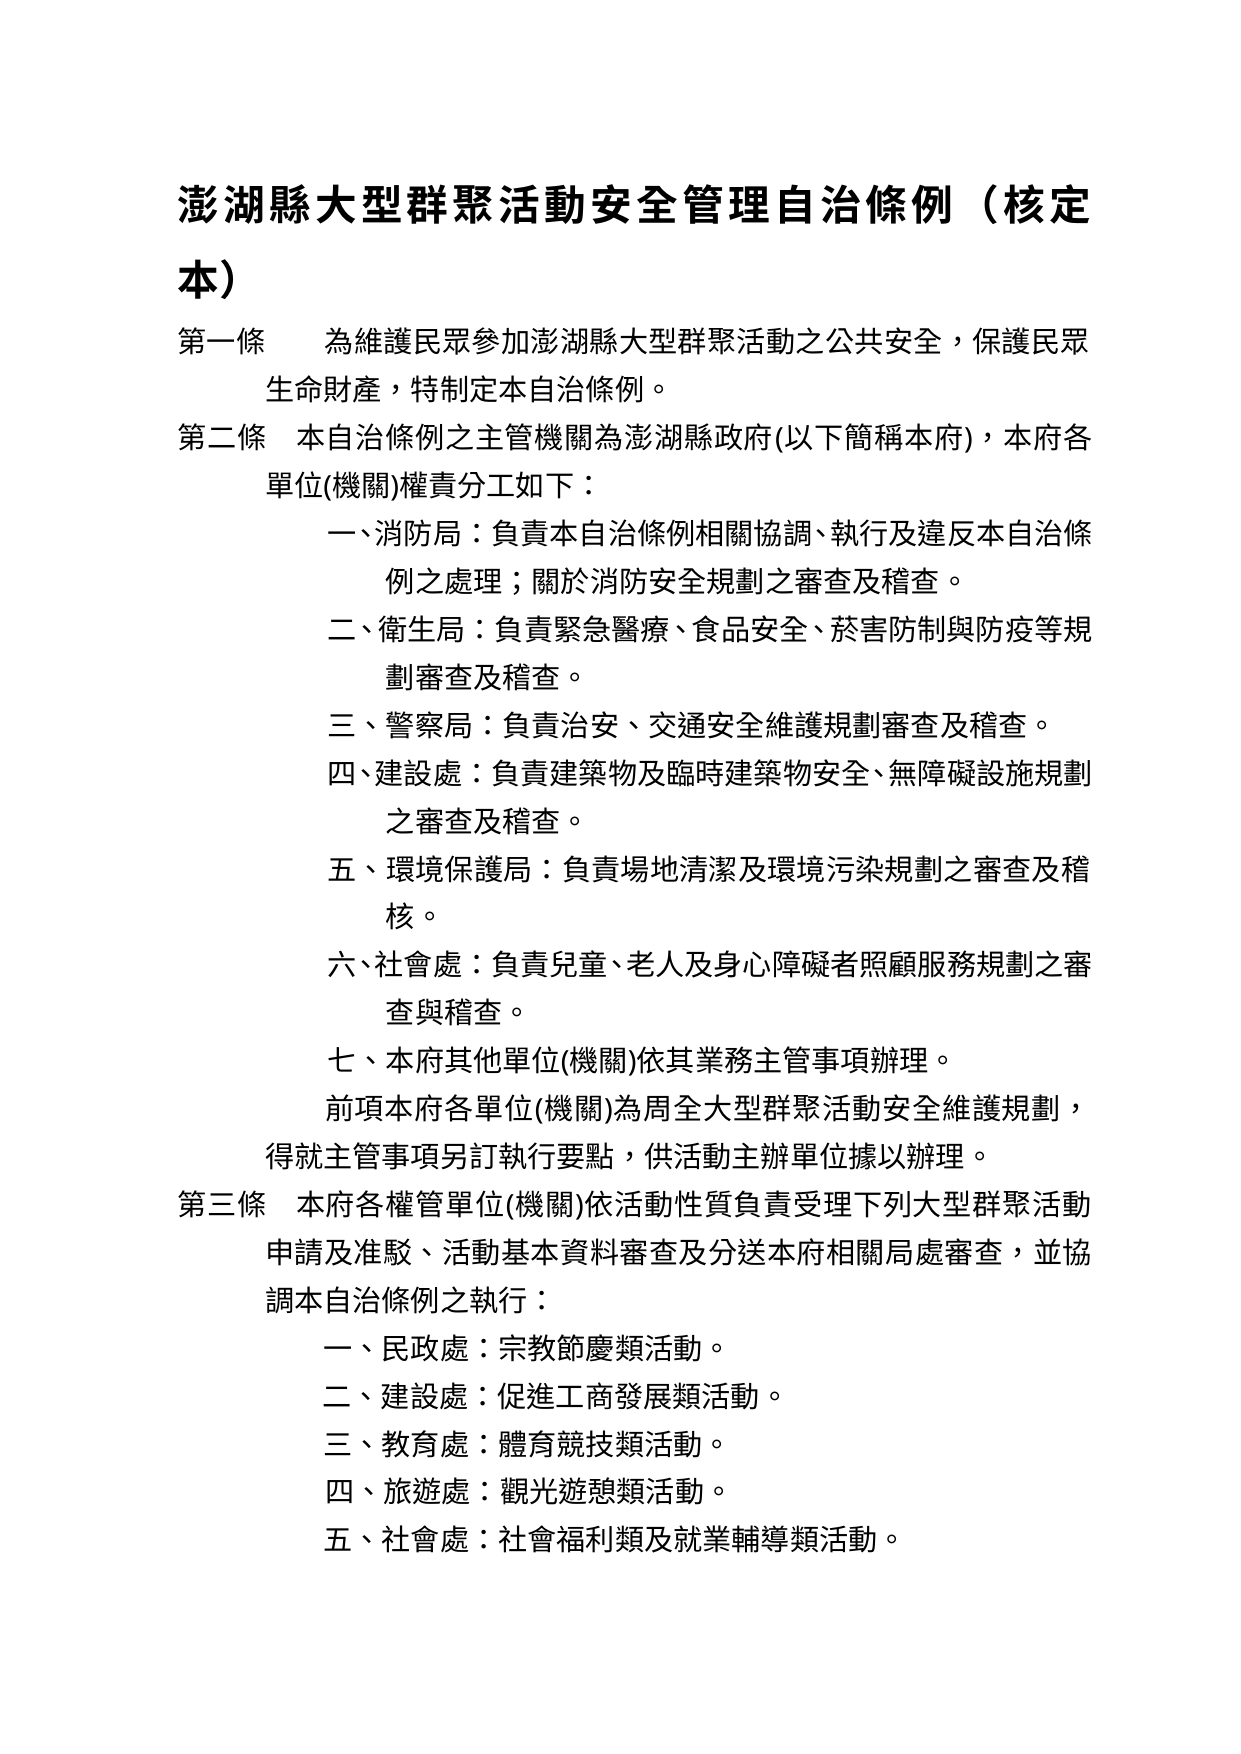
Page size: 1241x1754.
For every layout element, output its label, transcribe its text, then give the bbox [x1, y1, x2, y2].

text 二、衛生局：負責緊急醫療、食品安全、菸害防制與防疫等規劃審查及稽查。 [327, 602, 1092, 698]
text 澎湖縣大型群聚活動安全管理自治條例（核定本） [177, 164, 1092, 314]
text 第二條 本自治條例之主管機關為澎湖縣政府(以下簡稱本府)，本府各單位(機關)權責分工如下： [177, 410, 1092, 506]
text 四、建設處：負責建築物及臨時建築物安全、無障礙設施規劃之審查及稽查。 [327, 746, 1092, 842]
text 一、消防局：負責本自治條例相關協調、執行及違反本自治條例之處理；關於消防安全規劃之審查及稽查。 [327, 506, 1092, 602]
text 二、建設處：促進工商發展類活動。 [322, 1369, 1092, 1417]
text 一、民政處：宗教節慶類活動。 [177, 1321, 1092, 1369]
text 三、教育處：體育競技類活動。 [177, 1417, 1092, 1464]
text 四、旅遊處：觀光遊憩類活動。 [325, 1464, 1092, 1512]
text 第一條 為維護民眾參加澎湖縣大型群聚活動之公共安全，保護民眾生命財產，特制定本自治條例。 [177, 314, 1092, 410]
text 七、本府其他單位(機關)依其業務主管事項辦理。 [327, 1033, 1092, 1081]
text 前項本府各單位(機關)為周全大型群聚活動安全維護規劃，得就主管事項另訂執行要點，供活動主辦單位據以辦理。 [265, 1081, 1092, 1177]
text 五、環境保護局：負責場地清潔及環境污染規劃之審查及稽核。 [327, 842, 1092, 937]
text 六、社會處：負責兒童、老人及身心障礙者照顧服務規劃之審查與稽查。 [327, 937, 1092, 1033]
text 第三條 本府各權管單位(機關)依活動性質負責受理下列大型群聚活動申請及准駁、活動基本資料審查及分送本府相關局處審查，並協調本自治條例之執行： [177, 1177, 1092, 1321]
text 三、警察局：負責治安、交通安全維護規劃審查及稽查。 [327, 698, 1092, 746]
text 五、社會處：社會福利類及就業輔導類活動。 [177, 1512, 1092, 1560]
